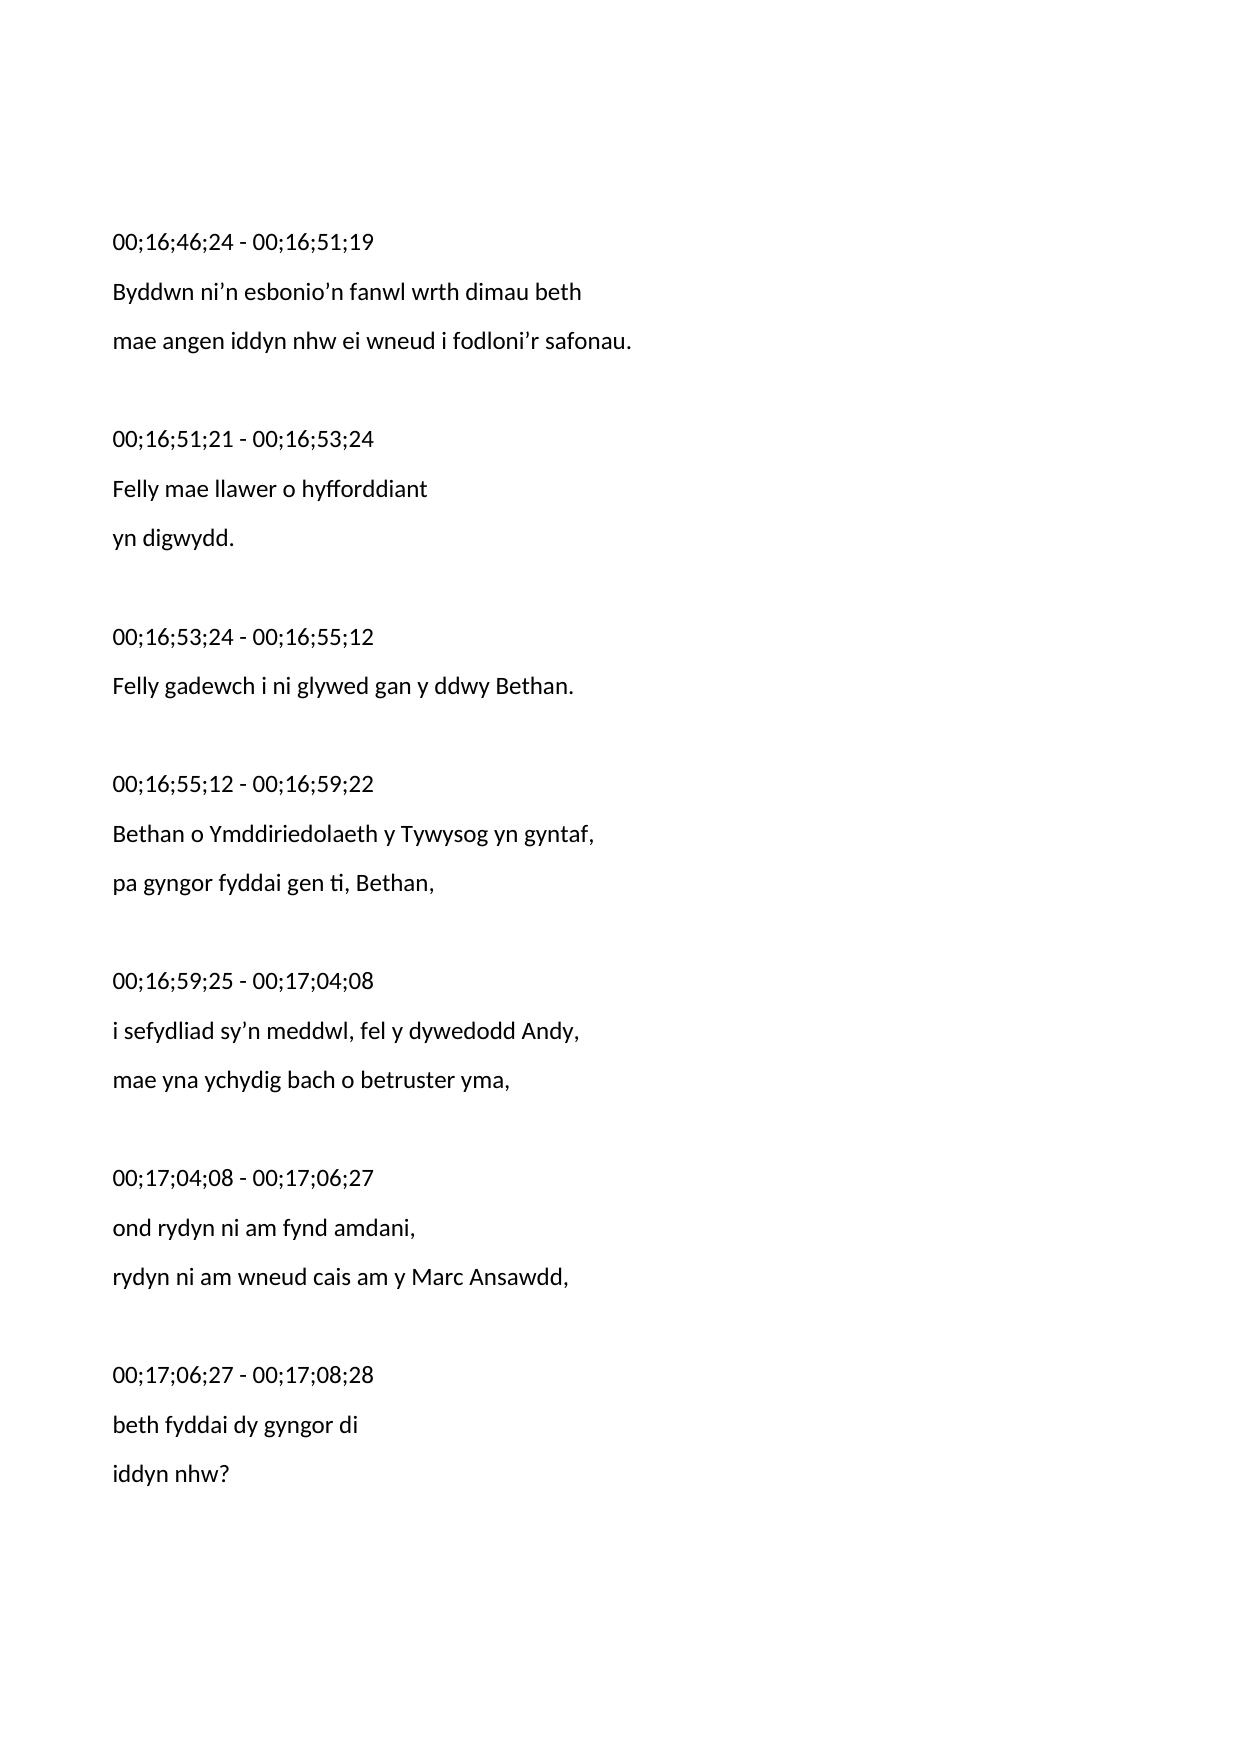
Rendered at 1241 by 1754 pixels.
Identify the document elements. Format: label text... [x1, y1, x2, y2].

text rydyn ni am wneud cais am y Marc Ansawdd, [112, 1261, 1128, 1292]
text 00;16;46;24 - 00;16;51;19 [112, 226, 1128, 257]
text iddyn nhw? [112, 1458, 1128, 1489]
text 00;16;53;24 - 00;16;55;12 [112, 621, 1128, 651]
text i sefydliad sy’n meddwl, fel y dywedodd Andy, [112, 1015, 1128, 1045]
text Felly gadewch i ni glywed gan y ddwy Bethan. [112, 670, 1128, 700]
text ond rydyn ni am fynd amdani, [112, 1212, 1128, 1242]
text Byddwn ni’n esbonio’n fanwl wrth dimau beth [112, 276, 1128, 306]
text 00;16;51;21 - 00;16;53;24 [112, 423, 1128, 454]
text 00;16;59;25 - 00;17;04;08 [112, 966, 1128, 996]
text beth fyddai dy gyngor di [112, 1409, 1128, 1439]
text Bethan o Ymddiriedolaeth y Tywysog yn gyntaf, [112, 818, 1128, 848]
text 00;17;06;27 - 00;17;08;28 [112, 1360, 1128, 1390]
text Felly mae llawer o hyfforddiant [112, 473, 1128, 503]
text yn digwydd. [112, 522, 1128, 553]
text mae yna ychydig bach o betruster yma, [112, 1064, 1128, 1094]
text 00;17;04;08 - 00;17;06;27 [112, 1163, 1128, 1193]
text pa gyngor fyddai gen ti, Bethan, [112, 867, 1128, 897]
text mae angen iddyn nhw ei wneud i fodloni’r safonau. [112, 325, 1128, 356]
text 00;16;55;12 - 00;16;59;22 [112, 768, 1128, 799]
